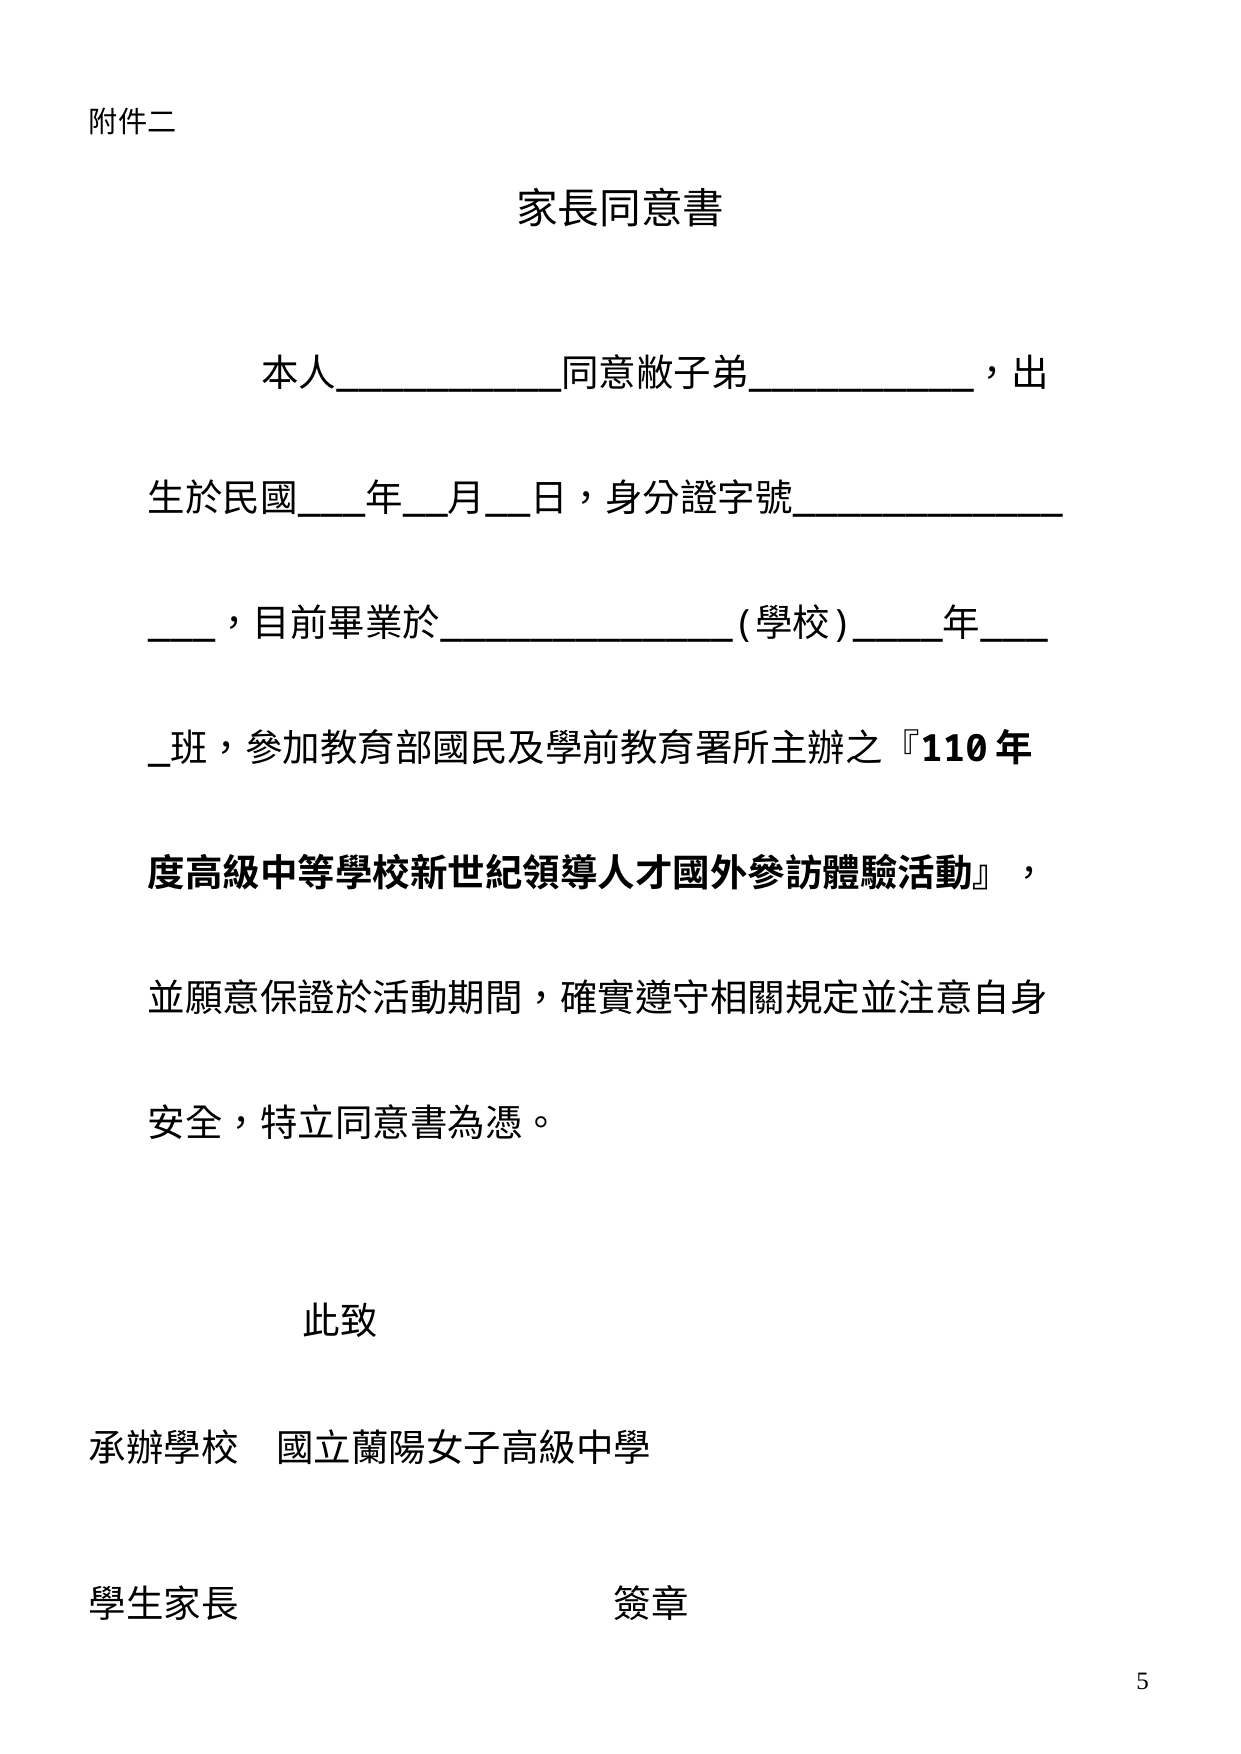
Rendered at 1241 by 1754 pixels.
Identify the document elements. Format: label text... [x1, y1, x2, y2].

text 此致 [145, 1276, 1152, 1339]
text 學生家長 簽章 [89, 1560, 1152, 1622]
text 承辦學校 國立蘭陽女子高級中學 [89, 1403, 1152, 1466]
text 本人__________同意敝子弟__________，出生於民國___年__月__日，身分證字號_______________，目前畢業於_____________(學校)____年____班，參加教育部國民及學前教育署所主辦之『110年度高級中等學校新世紀領導人才國外參訪體驗活動』，並願意保證於活動期間，確實遵守相關規定並注意自身安全，特立同意書為憑。 [148, 328, 1063, 1141]
text 附件二 [89, 89, 1152, 151]
text 家長同意書 [89, 164, 1152, 226]
